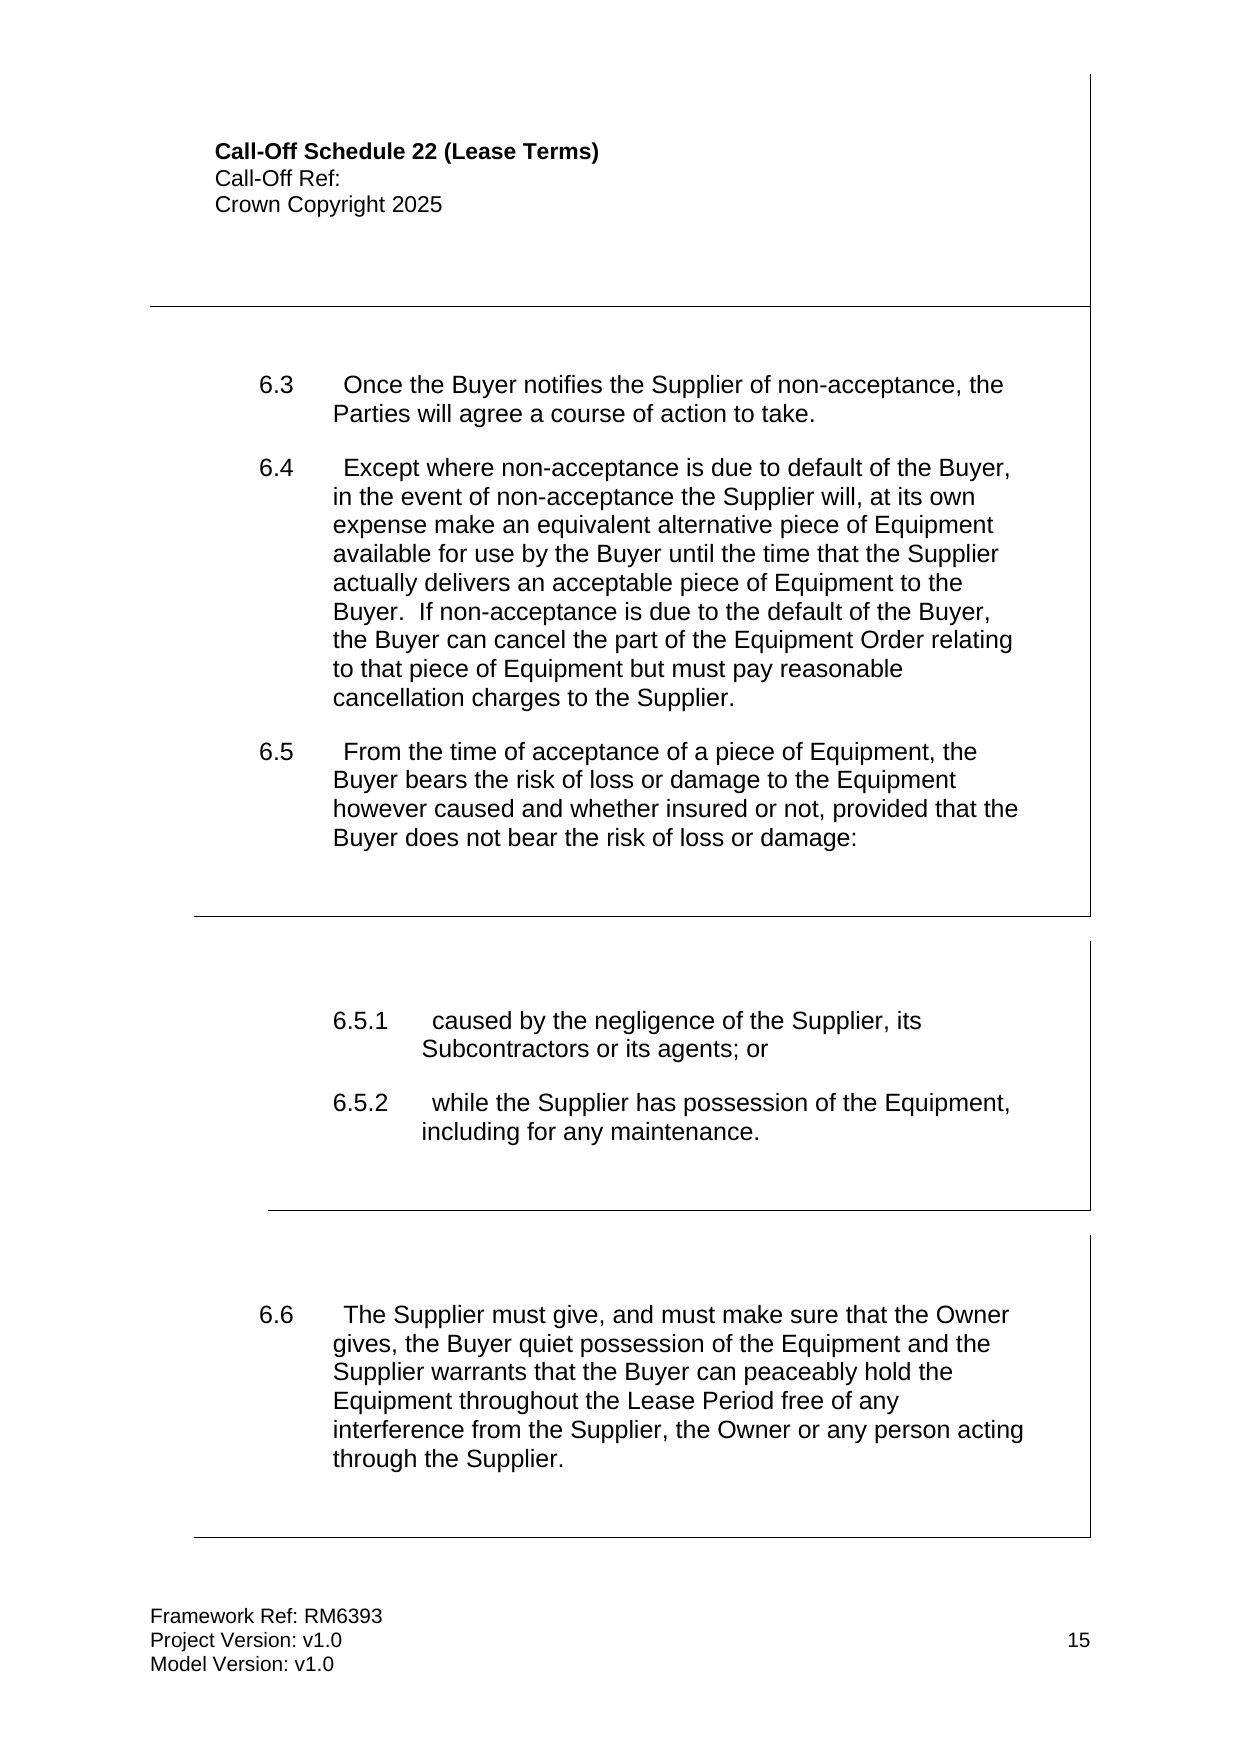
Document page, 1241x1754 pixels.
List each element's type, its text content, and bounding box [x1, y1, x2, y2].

subtitle Once the Buyer notifies the Supplier of non-acceptance, the Parties will agree a course of action to take. [194, 306, 1090, 388]
subtitle Except where non-acceptance is due to default of the Buyer, in the event of non-acceptance the Supplier will, at its own expense make an equivalent alternative piece of Equipment available for use by the Buyer until the time that the Supplier actually delivers an acceptable piece of Equipment to the Buyer. If non-acceptance is due to the default of the Buyer, the Buyer can cancel the part of the Equipment Order relating to that piece of Equipment but must pay reasonable cancellation charges to the Supplier. [194, 388, 1091, 672]
subtitle caused by the negligence of the Supplier, its Subcontractors or its agents; or [268, 941, 1090, 1024]
subtitle From the time of acceptance of a piece of Equipment, the Buyer bears the risk of loss or damage to the Equipment however caused and whether insured or not, provided that the Buyer does not bear the risk of loss or damage: [194, 672, 1091, 916]
subtitle while the Supplier has possession of the Equipment, including for any maintenance. [268, 1024, 1091, 1210]
subtitle The Supplier must give, and must make sure that the Owner gives, the Buyer quiet possession of the Equipment and the Supplier warrants that the Buyer can peaceably hold the Equipment throughout the Lease Period free of any interference from the Supplier, the Owner or any person acting through the Supplier. [194, 1235, 1090, 1537]
